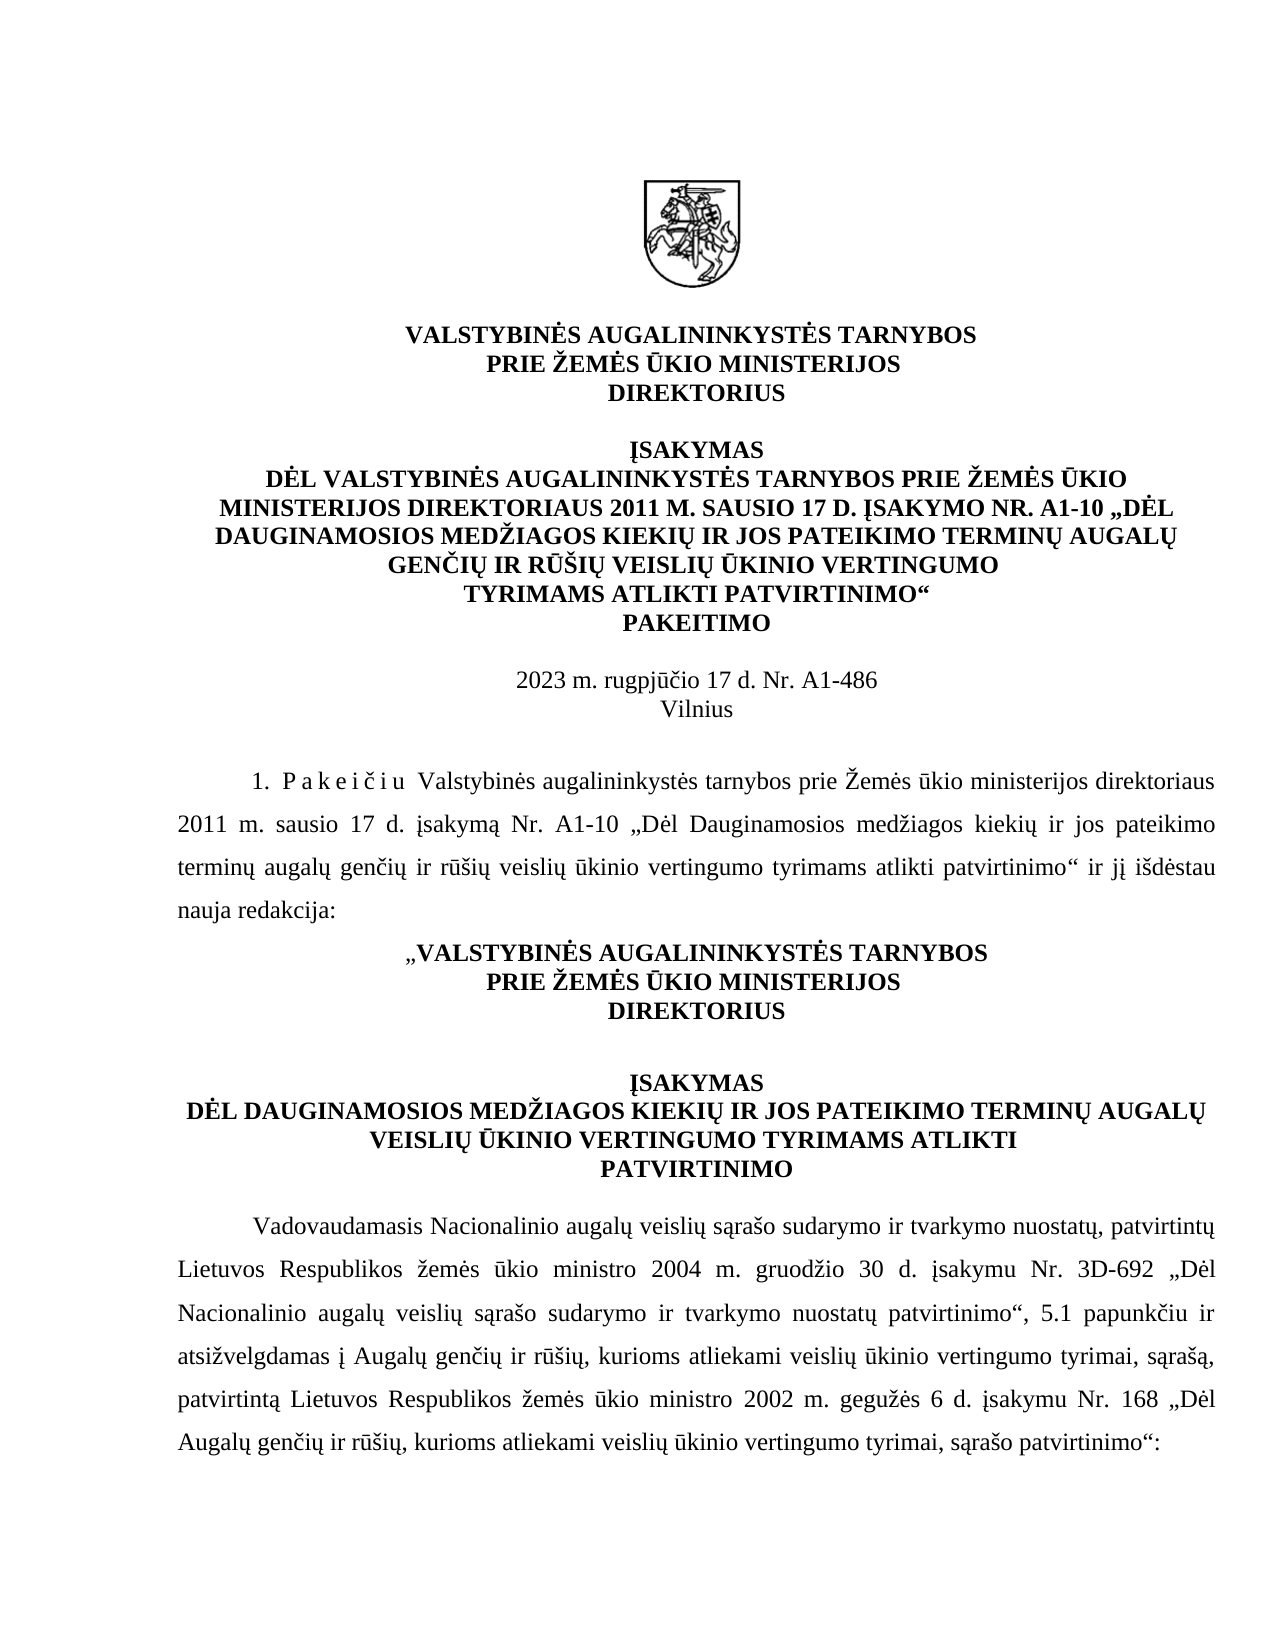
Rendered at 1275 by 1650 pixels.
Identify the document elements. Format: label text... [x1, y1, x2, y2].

text PAKEITIMO [177, 608, 1216, 636]
text „VALSTYBINĖS AUGALININKYSTĖS TARNYBOS [177, 938, 1216, 967]
text Vilnius [177, 694, 1216, 723]
text VALSTYBINĖS AUGALININKYSTĖS TARNYBOS [177, 320, 1211, 349]
text ĮSAKYMAS [177, 435, 1216, 464]
text 1. Pakeičiu Valstybinės augalininkystės tarnybos prie Žemės ūkio ministerijos direktoriaus 2011 m. sausio 17 d. įsakymą Nr. A1-10 „Dėl Dauginamosios medžiagos kiekių ir jos pateikimo terminų augalų genčių ir rūšių veislių ūkinio vertingumo tyrimams atlikti patvirtinimo“ ir jį išdėstau nauja redakcija: [177, 766, 1216, 924]
text PRIE ŽEMĖS ŪKIO MINISTERIJOS [177, 967, 1216, 996]
text PRIE ŽEMĖS ŪKIO MINISTERIJOS [177, 349, 1216, 378]
text PATVIRTINIMO [177, 1154, 1216, 1183]
text DIREKTORIUS [177, 378, 1216, 406]
text Vadovaudamasis Nacionalinio augalų veislių sąrašo sudarymo ir tvarkymo nuostatų, patvirtintų Lietuvos Respublikos žemės ūkio ministro 2004 m. gruodžio 30 d. įsakymu Nr. 3D-692 „Dėl Nacionalinio augalų veislių sąrašo sudarymo ir tvarkymo nuostatų patvirtinimo“, 5.1 papunkčiu ir atsižvelgdamas į Augalų genčių ir rūšių, kurioms atliekami veislių ūkinio vertingumo tyrimai, sąrašą, patvirtintą Lietuvos Respublikos žemės ūkio ministro 2002 m. gegužės 6 d. įsakymu Nr. 168 „Dėl Augalų genčių ir rūšių, kurioms atliekami veislių ūkinio vertingumo tyrimai, sąrašo patvirtinimo“: [177, 1211, 1216, 1456]
text DIREKTORIUS [177, 996, 1216, 1024]
text 2023 m. rugpjūčio 17 d. Nr. A1-486 [177, 665, 1216, 694]
text DĖL DAUGINAMOSIOS MEDŽIAGOS KIEKIŲ IR JOS PATEIKIMO TERMINŲ AUGALŲ VEISLIŲ ŪKINIO VERTINGUMO TYRIMAMS ATLIKTI [177, 1096, 1216, 1154]
text DĖL VALSTYBINĖS AUGALININKYSTĖS TARNYBOS PRIE ŽEMĖS ŪKIO MINISTERIJOS DIREKTORIAUS 2011 M. SAUSIO 17 D. ĮSAKYMO NR. A1-10 „DĖL DAUGINAMOSIOS MEDŽIAGOS KIEKIŲ IR JOS PATEIKIMO TERMINŲ AUGALŲ GENČIŲ IR RŪŠIŲ VEISLIŲ ŪKINIO VERTINGUMO [177, 464, 1216, 579]
text TYRIMAMS ATLIKTI PATVIRTINIMO“ [177, 579, 1216, 608]
text ĮSAKYMAS [177, 1068, 1216, 1096]
